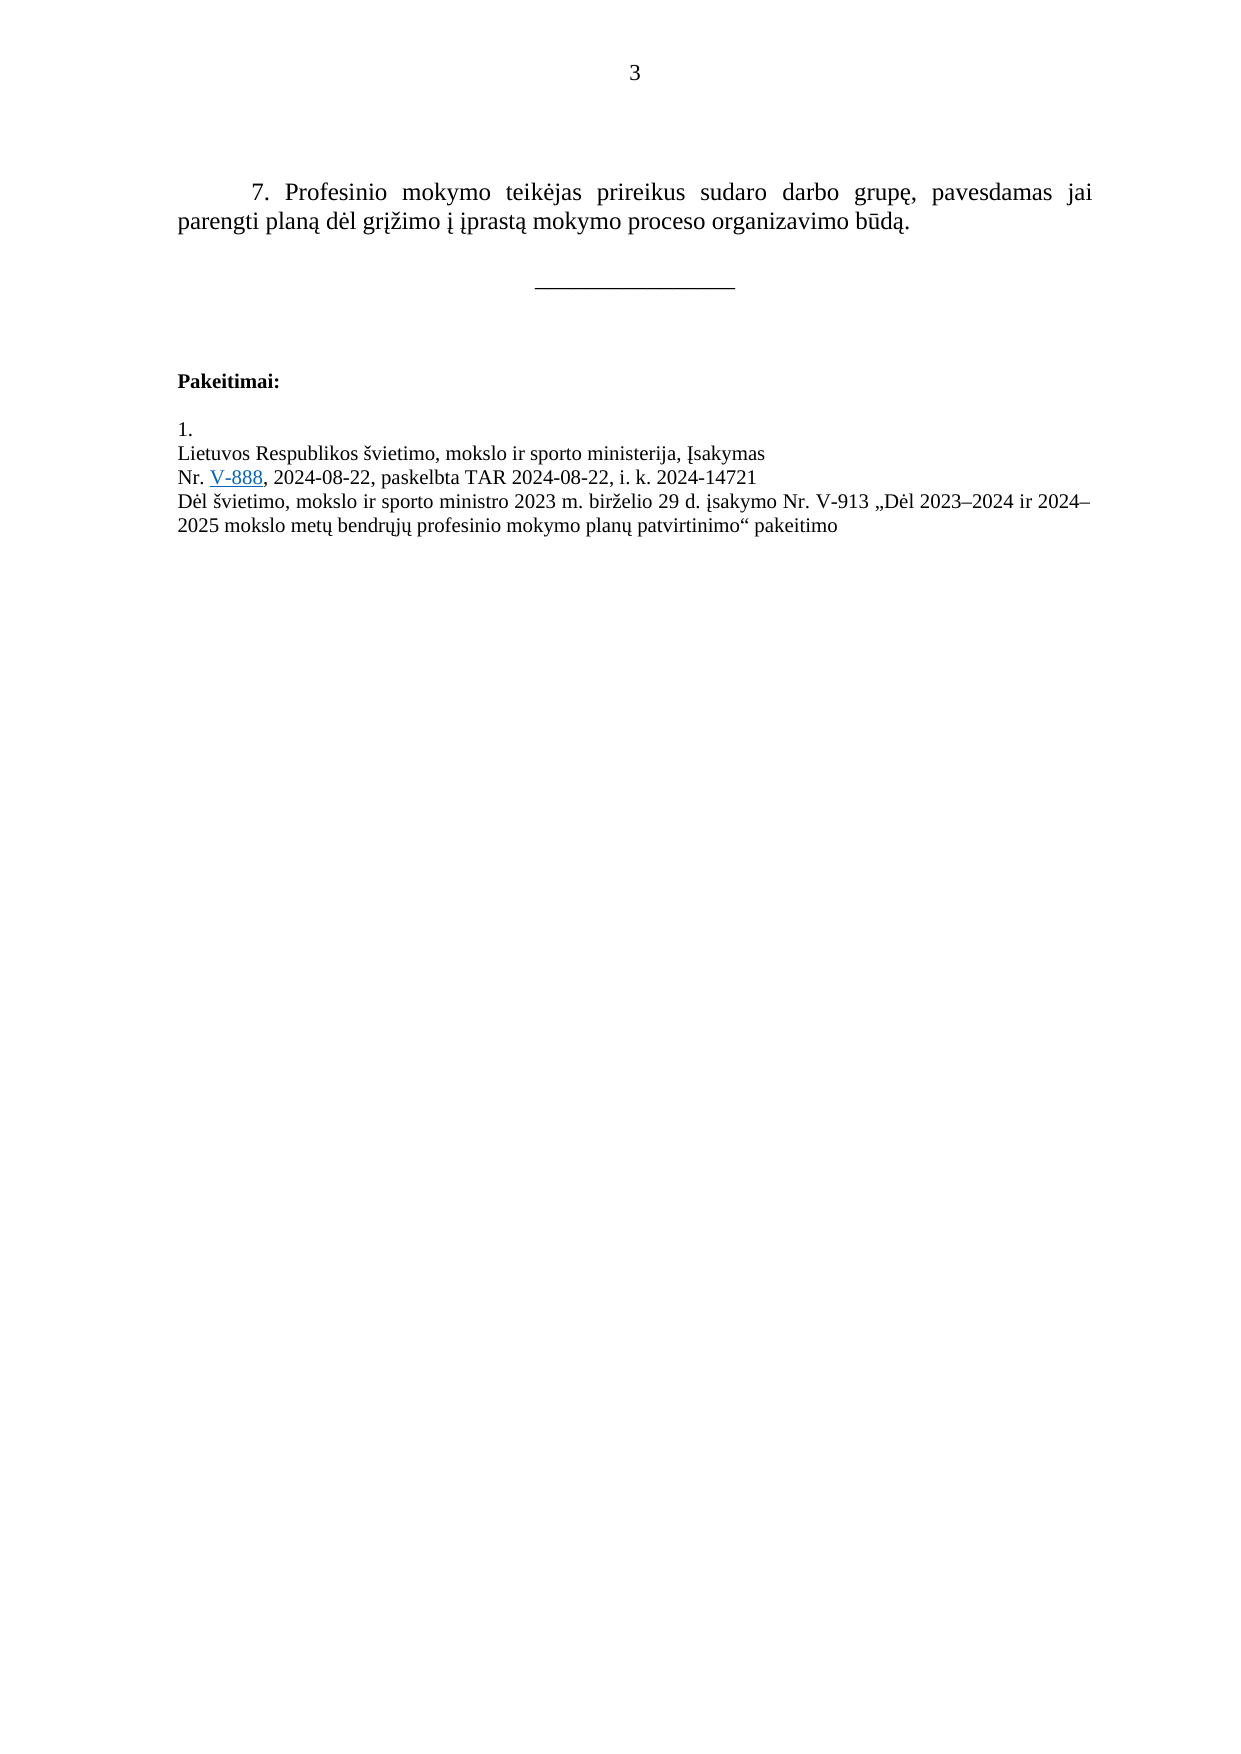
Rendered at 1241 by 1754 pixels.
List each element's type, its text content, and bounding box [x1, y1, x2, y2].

text Lietuvos Respublikos švietimo, mokslo ir sporto ministerija, Įsakymas [177, 441, 1092, 465]
text Pakeitimai: [177, 369, 1092, 393]
text Dėl švietimo, mokslo ir sporto ministro 2023 m. birželio 29 d. įsakymo Nr. V-913 „Dėl 2023–2024 ir 2024–2025 mokslo metų bendrųjų profesinio mokymo planų patvirtinimo“ pakeitimo [177, 489, 1092, 537]
text 7. Profesinio mokymo teikėjas prireikus sudaro darbo grupę, pavesdamas jai parengti planą dėl grįžimo į įprastą mokymo proceso organizavimo būdą. [177, 177, 1092, 235]
text ________________ [177, 263, 1092, 292]
text Nr. V-888, 2024-08-22, paskelbta TAR 2024-08-22, i. k. 2024-14721 [177, 465, 1092, 489]
text 1. [177, 417, 1092, 441]
